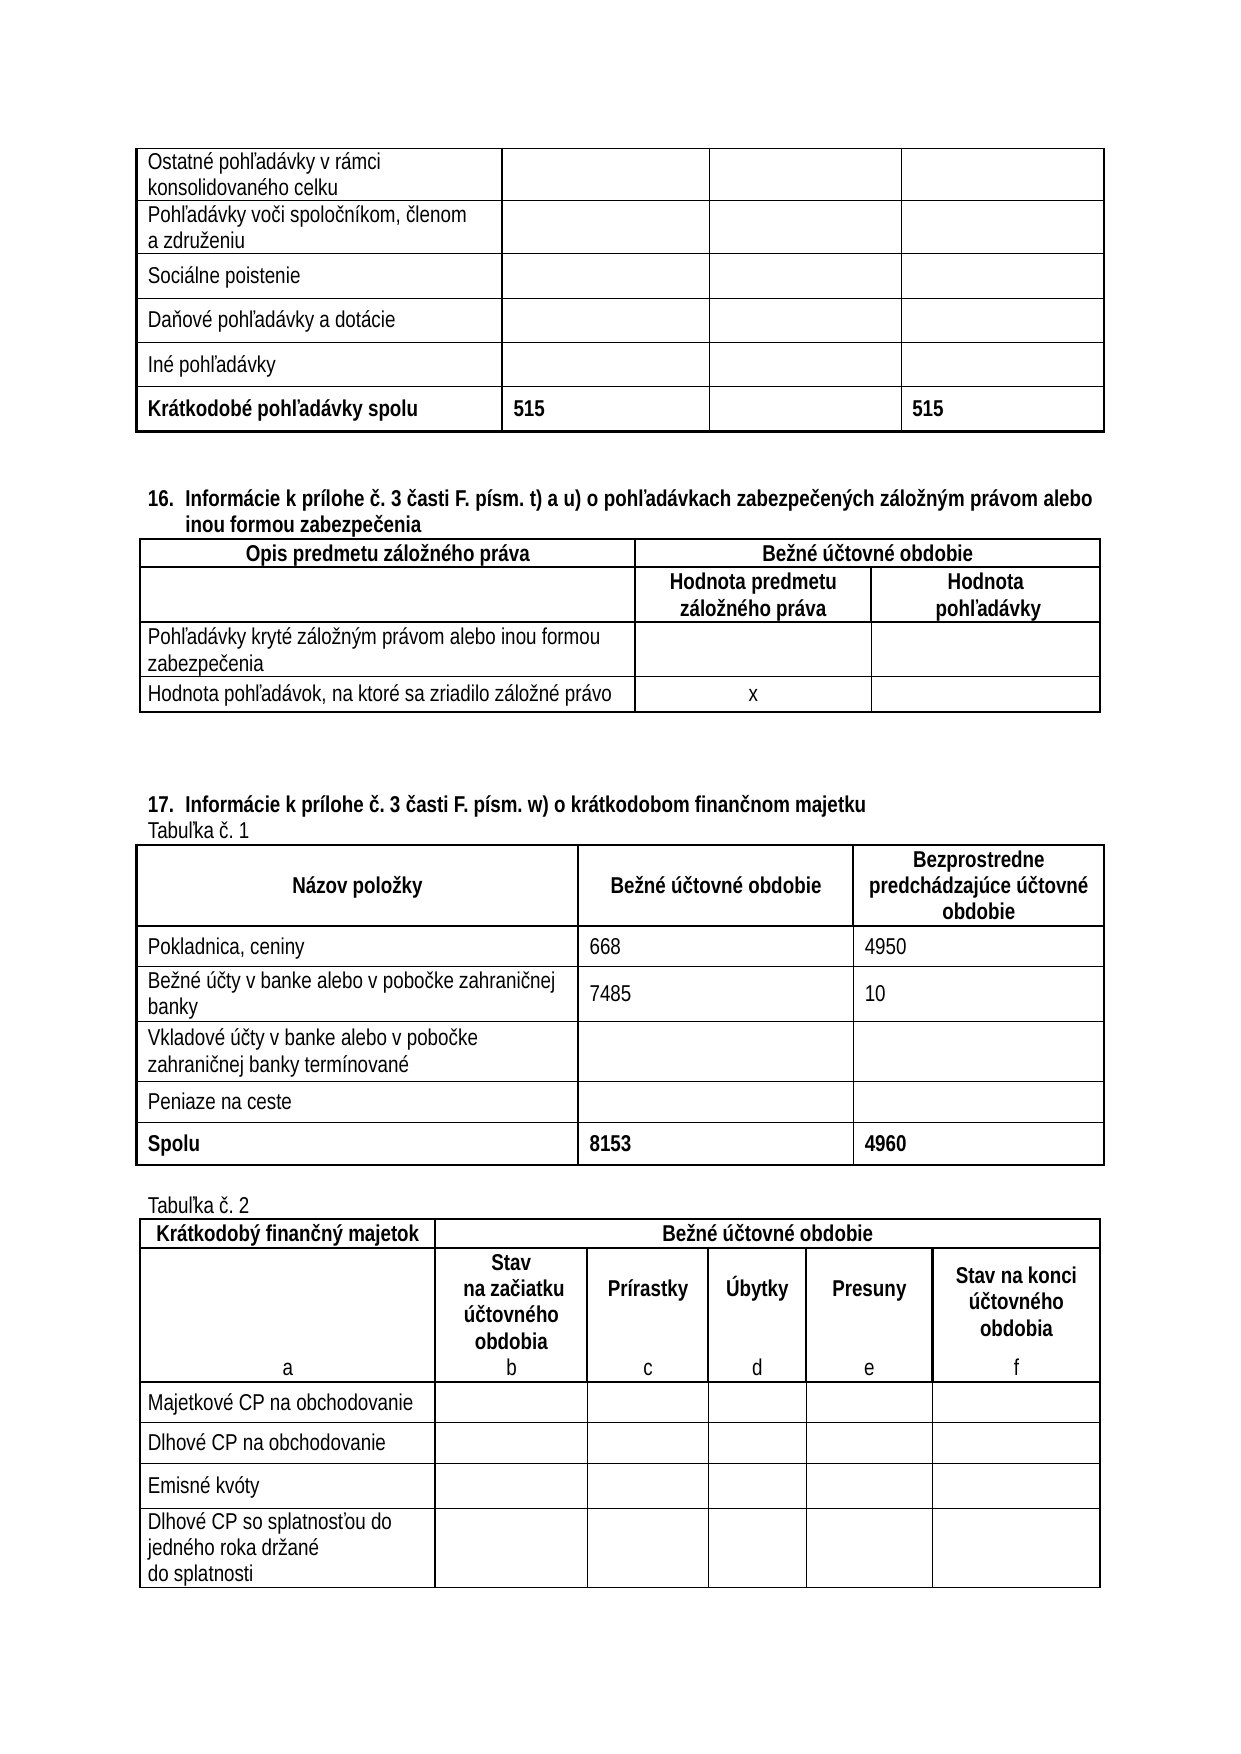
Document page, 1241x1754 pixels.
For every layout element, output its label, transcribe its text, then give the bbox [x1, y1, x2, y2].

table_cell Krátkodobé pohľadávky spolu [138, 387, 501, 430]
table_cell e [807, 1354, 931, 1381]
table_cell [902, 201, 1103, 253]
table_cell [588, 1464, 708, 1507]
table_cell Stav na konci účtovného obdobia [934, 1249, 1099, 1354]
table_cell [902, 343, 1103, 386]
table_cell [588, 1383, 708, 1422]
table_cell [807, 1464, 932, 1507]
table_cell [141, 568, 634, 621]
table_cell [436, 1509, 587, 1587]
table_header Bežné účtovné obdobie [636, 540, 1099, 566]
title Informácie k prílohe č. 3 časti F. písm. t) a u) o pohľadávkach zabezpečených záložným právom alebo inou formou zabezpečenia [148, 485, 1093, 538]
table_cell Peniaze na ceste [138, 1082, 577, 1122]
table_cell [588, 1423, 708, 1463]
table_cell Stav na začiatku účtovného obdobia [436, 1249, 586, 1354]
table_cell Majetkové CP na obchodovanie [141, 1383, 434, 1422]
table_cell Emisné kvóty [141, 1464, 434, 1507]
table_cell [933, 1509, 1099, 1587]
table_cell 4960 [854, 1123, 1103, 1163]
table_cell [588, 1509, 708, 1587]
table_cell [807, 1383, 932, 1422]
table_cell Vkladové účty v banke alebo v pobočke zahraničnej banky termínované [138, 1022, 577, 1081]
table_cell Prírastky [588, 1249, 707, 1354]
table_cell Úbytky [709, 1249, 805, 1354]
table_cell [579, 1082, 853, 1122]
table_cell [710, 149, 901, 200]
table_cell Sociálne poistenie [138, 254, 501, 297]
table_cell a [141, 1354, 434, 1381]
table_cell [503, 254, 709, 297]
table_cell [709, 1383, 806, 1422]
table_cell [710, 254, 901, 297]
table_cell Presuny [807, 1249, 931, 1354]
table_cell [902, 254, 1103, 297]
table_header Opis predmetu záložného práva [141, 540, 634, 566]
table_cell 515 [902, 387, 1103, 430]
table_cell [933, 1423, 1099, 1463]
table_cell [709, 1509, 806, 1587]
table_cell [710, 387, 901, 430]
table_cell Daňové pohľadávky a dotácie [138, 299, 501, 342]
table_cell [902, 299, 1103, 342]
table_cell [503, 201, 709, 253]
table_cell [709, 1423, 806, 1463]
table_cell Dlhové CP na obchodovanie [141, 1423, 434, 1463]
table_cell [141, 1249, 434, 1354]
table_cell f [934, 1354, 1099, 1381]
table_cell Hodnota pohľadávky [872, 568, 1099, 621]
table_cell [807, 1423, 932, 1463]
table_header Bežné účtovné obdobie [436, 1220, 1099, 1247]
table_cell 4950 [854, 927, 1103, 966]
table_cell x [636, 677, 871, 711]
table_cell Pokladnica, ceniny [138, 927, 577, 966]
title Tabuľka č. 2 [148, 1192, 1093, 1218]
table_cell [872, 623, 1099, 676]
table_cell [933, 1383, 1099, 1422]
table_header Krátkodobý finančný majetok [141, 1220, 434, 1247]
table_cell [710, 299, 901, 342]
table_cell [710, 201, 901, 253]
table_cell [436, 1383, 587, 1422]
title Tabuľka č. 1 [148, 817, 1093, 843]
table_cell Hodnota predmetu záložného práva [636, 568, 870, 621]
table_cell 668 [579, 927, 853, 966]
table_cell Dlhové CP so splatnosťou do jedného roka držané do splatnosti [141, 1509, 434, 1587]
table_cell Iné pohľadávky [138, 343, 501, 386]
table_cell [807, 1509, 932, 1587]
table_cell [854, 1082, 1103, 1122]
table_cell [710, 343, 901, 386]
table_cell [872, 677, 1099, 711]
table_cell [933, 1464, 1099, 1507]
table_cell 10 [854, 967, 1103, 1021]
table_cell [503, 149, 709, 200]
table_cell d [709, 1354, 805, 1381]
table_cell [709, 1464, 806, 1507]
table_cell [503, 343, 709, 386]
table_cell [579, 1022, 853, 1081]
table_cell [436, 1464, 587, 1507]
table_cell Spolu [138, 1123, 577, 1163]
table_cell Pohľadávky kryté záložným právom alebo inou formou zabezpečenia [141, 623, 634, 676]
table_cell 7485 [579, 967, 853, 1021]
table_cell b [436, 1354, 586, 1381]
table_cell [436, 1423, 587, 1463]
table_cell [854, 1022, 1103, 1081]
table_header Názov položky [138, 846, 577, 924]
table_cell [636, 623, 871, 676]
table_cell 8153 [579, 1123, 853, 1163]
table_cell Hodnota pohľadávok, na ktoré sa zriadilo záložné právo [141, 677, 634, 711]
table_cell 515 [503, 387, 709, 430]
table_cell Ostatné pohľadávky v rámci konsolidovaného celku [138, 149, 501, 200]
table_cell Bežné účty v banke alebo v pobočke zahraničnej banky [138, 967, 577, 1021]
table_cell [503, 299, 709, 342]
table_cell c [588, 1354, 707, 1381]
table_cell [902, 149, 1103, 200]
table_header Bezprostredne predchádzajúce účtovné obdobie [854, 846, 1103, 924]
table_header Bežné účtovné obdobie [579, 846, 852, 924]
title Informácie k prílohe č. 3 časti F. písm. w) o krátkodobom finančnom majetku [148, 791, 1093, 817]
table_cell Pohľadávky voči spoločníkom, členom a združeniu [138, 201, 501, 253]
